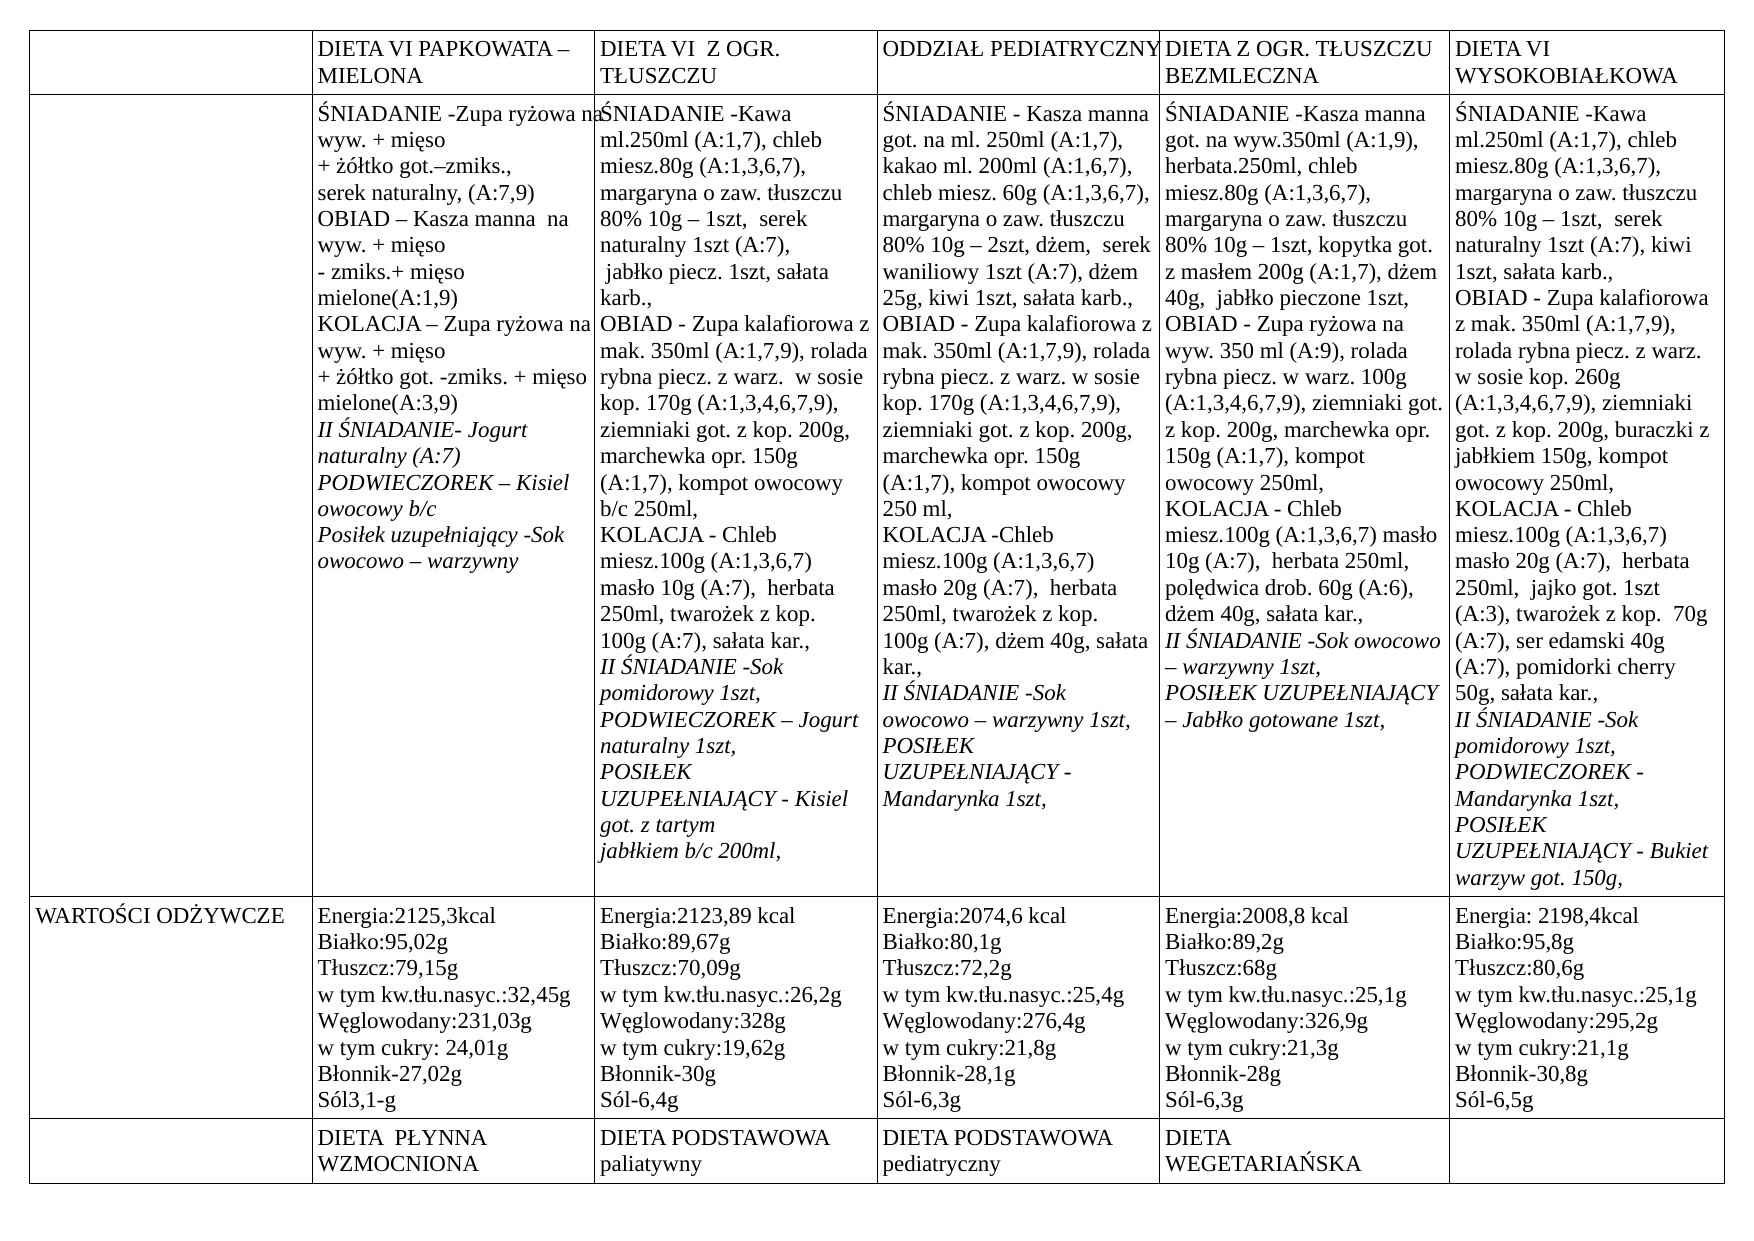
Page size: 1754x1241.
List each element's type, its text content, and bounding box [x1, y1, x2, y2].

table_cell ŚNIADANIE - Kasza manna got. na ml. 250ml (A:1,7), kakao ml. 200ml (A:1,6,7), chleb miesz. 60g (A:1,3,6,7), margaryna o zaw. tłuszczu 80% 10g – 2szt, dżem, serek waniliowy 1szt (A:7), dżem 25g, kiwi 1szt, sałata karb., OBIAD - Zupa kalafiorowa z mak. 350ml (A:1,7,9), rolada rybna piecz. z warz. w sosie kop. 170g (A:1,3,4,6,7,9), ziemniaki got. z kop. 200g, marchewka opr. 150g (A:1,7), kompot owocowy 250 ml, KOLACJA -Chleb miesz.100g (A:1,3,6,7) masło 20g (A:7), herbata 250ml, twarożek z kop. 100g (A:7), dżem 40g, sałata kar., II ŚNIADANIE -Sok owocowo – warzywny 1szt, POSIŁEK UZUPEŁNIAJĄCY - Mandarynka 1szt, [878, 95, 1159, 896]
table_cell ŚNIADANIE -Kasza manna got. na wyw.350ml (A:1,9), herbata.250ml, chleb miesz.80g (A:1,3,6,7), margaryna o zaw. tłuszczu 80% 10g – 1szt, kopytka got. z masłem 200g (A:1,7), dżem 40g, jabłko pieczone 1szt, OBIAD - Zupa ryżowa na wyw. 350 ml (A:9), rolada rybna piecz. w warz. 100g (A:1,3,4,6,7,9), ziemniaki got. z kop. 200g, marchewka opr. 150g (A:1,7), kompot owocowy 250ml, KOLACJA - Chleb miesz.100g (A:1,3,6,7) masło 10g (A:7), herbata 250ml, polędwica drob. 60g (A:6), dżem 40g, sałata kar., II ŚNIADANIE -Sok owocowo – warzywny 1szt, POSIŁEK UZUPEŁNIAJĄCY – Jabłko gotowane 1szt, [1160, 95, 1449, 896]
table_cell Energia:2125,3kcal Białko:95,02g Tłuszcz:79,15g w tym kw.tłu.nasyc.:32,45g Węglowodany:231,03g w tym cukry: 24,01g Błonnik-27,02g Sól3,1-g [313, 897, 594, 1118]
table_cell Energia:2074,6 kcal Białko:80,1g Tłuszcz:72,2g w tym kw.tłu.nasyc.:25,4g Węglowodany:276,4g w tym cukry:21,8g Błonnik-28,1g Sól-6,3g [878, 897, 1159, 1118]
table_cell DIETA PŁYNNA WZMOCNIONA [313, 1119, 594, 1183]
table_cell ŚNIADANIE -Kawa ml.250ml (A:1,7), chleb miesz.80g (A:1,3,6,7), margaryna o zaw. tłuszczu 80% 10g – 1szt, serek naturalny 1szt (A:7), kiwi 1szt, sałata karb., OBIAD - Zupa kalafiorowa z mak. 350ml (A:1,7,9), rolada rybna piecz. z warz. w sosie kop. 260g (A:1,3,4,6,7,9), ziemniaki got. z kop. 200g, buraczki z jabłkiem 150g, kompot owocowy 250ml, KOLACJA - Chleb miesz.100g (A:1,3,6,7) masło 20g (A:7), herbata 250ml, jajko got. 1szt (A:3), twarożek z kop. 70g (A:7), ser edamski 40g (A:7), pomidorki cherry 50g, sałata kar., II ŚNIADANIE -Sok pomidorowy 1szt, PODWIECZOREK - Mandarynka 1szt, POSIŁEK UZUPEŁNIAJĄCY - Bukiet warzyw got. 150g, [1450, 95, 1724, 896]
table_cell Energia: 2198,4kcal Białko:95,8g Tłuszcz:80,6g w tym kw.tłu.nasyc.:25,1g Węglowodany:295,2g w tym cukry:21,1g Błonnik-30,8g Sól-6,5g [1450, 897, 1724, 1118]
table_cell Energia:2123,89 kcal Białko:89,67g Tłuszcz:70,09g w tym kw.tłu.nasyc.:26,2g Węglowodany:328g w tym cukry:19,62g Błonnik-30g Sól-6,4g [595, 897, 877, 1118]
table_cell DIETA VI Z OGR. TŁUSZCZU [595, 31, 877, 94]
table_cell [30, 95, 312, 896]
table_cell ŚNIADANIE -Zupa ryżowa na wyw. + mięso + żółtko got.–zmiks., serek naturalny, (A:7,9) OBIAD – Kasza manna na wyw. + mięso - zmiks.+ mięso mielone(A:1,9) KOLACJA – Zupa ryżowa na wyw. + mięso + żółtko got. -zmiks. + mięso mielone(A:3,9) II ŚNIADANIE- Jogurt naturalny (A:7) PODWIECZOREK – Kisiel owocowy b/c Posiłek uzupełniający -Sok owocowo – warzywny [313, 95, 594, 896]
table_cell DIETA WEGETARIAŃSKA [1160, 1119, 1449, 1183]
table_cell DIETA VI PAPKOWATA – MIELONA [313, 31, 594, 94]
table_cell [30, 1119, 312, 1183]
table_cell DIETA PODSTAWOWA paliatywny [595, 1119, 877, 1183]
table_cell DIETA PODSTAWOWA pediatryczny [878, 1119, 1159, 1183]
table_cell DIETA VI WYSOKOBIAŁKOWA [1450, 31, 1724, 94]
table_cell Energia:2008,8 kcal Białko:89,2g Tłuszcz:68g w tym kw.tłu.nasyc.:25,1g Węglowodany:326,9g w tym cukry:21,3g Błonnik-28g Sól-6,3g [1160, 897, 1449, 1118]
table_cell WARTOŚCI ODŻYWCZE [30, 897, 312, 1118]
table_cell DIETA Z OGR. TŁUSZCZU BEZMLECZNA [1160, 31, 1449, 94]
table_cell ODDZIAŁ PEDIATRYCZNY [878, 31, 1159, 94]
table_cell [1450, 1119, 1724, 1183]
table_cell ŚNIADANIE -Kawa ml.250ml (A:1,7), chleb miesz.80g (A:1,3,6,7), margaryna o zaw. tłuszczu 80% 10g – 1szt, serek naturalny 1szt (A:7), jabłko piecz. 1szt, sałata karb., OBIAD - Zupa kalafiorowa z mak. 350ml (A:1,7,9), rolada rybna piecz. z warz. w sosie kop. 170g (A:1,3,4,6,7,9), ziemniaki got. z kop. 200g, marchewka opr. 150g (A:1,7), kompot owocowy b/c 250ml, KOLACJA - Chleb miesz.100g (A:1,3,6,7) masło 10g (A:7), herbata 250ml, twarożek z kop. 100g (A:7), sałata kar., II ŚNIADANIE -Sok pomidorowy 1szt, PODWIECZOREK – Jogurt naturalny 1szt, POSIŁEK UZUPEŁNIAJĄCY - Kisiel got. z tartym jabłkiem b/c 200ml, [595, 95, 877, 896]
table_cell [30, 31, 312, 94]
